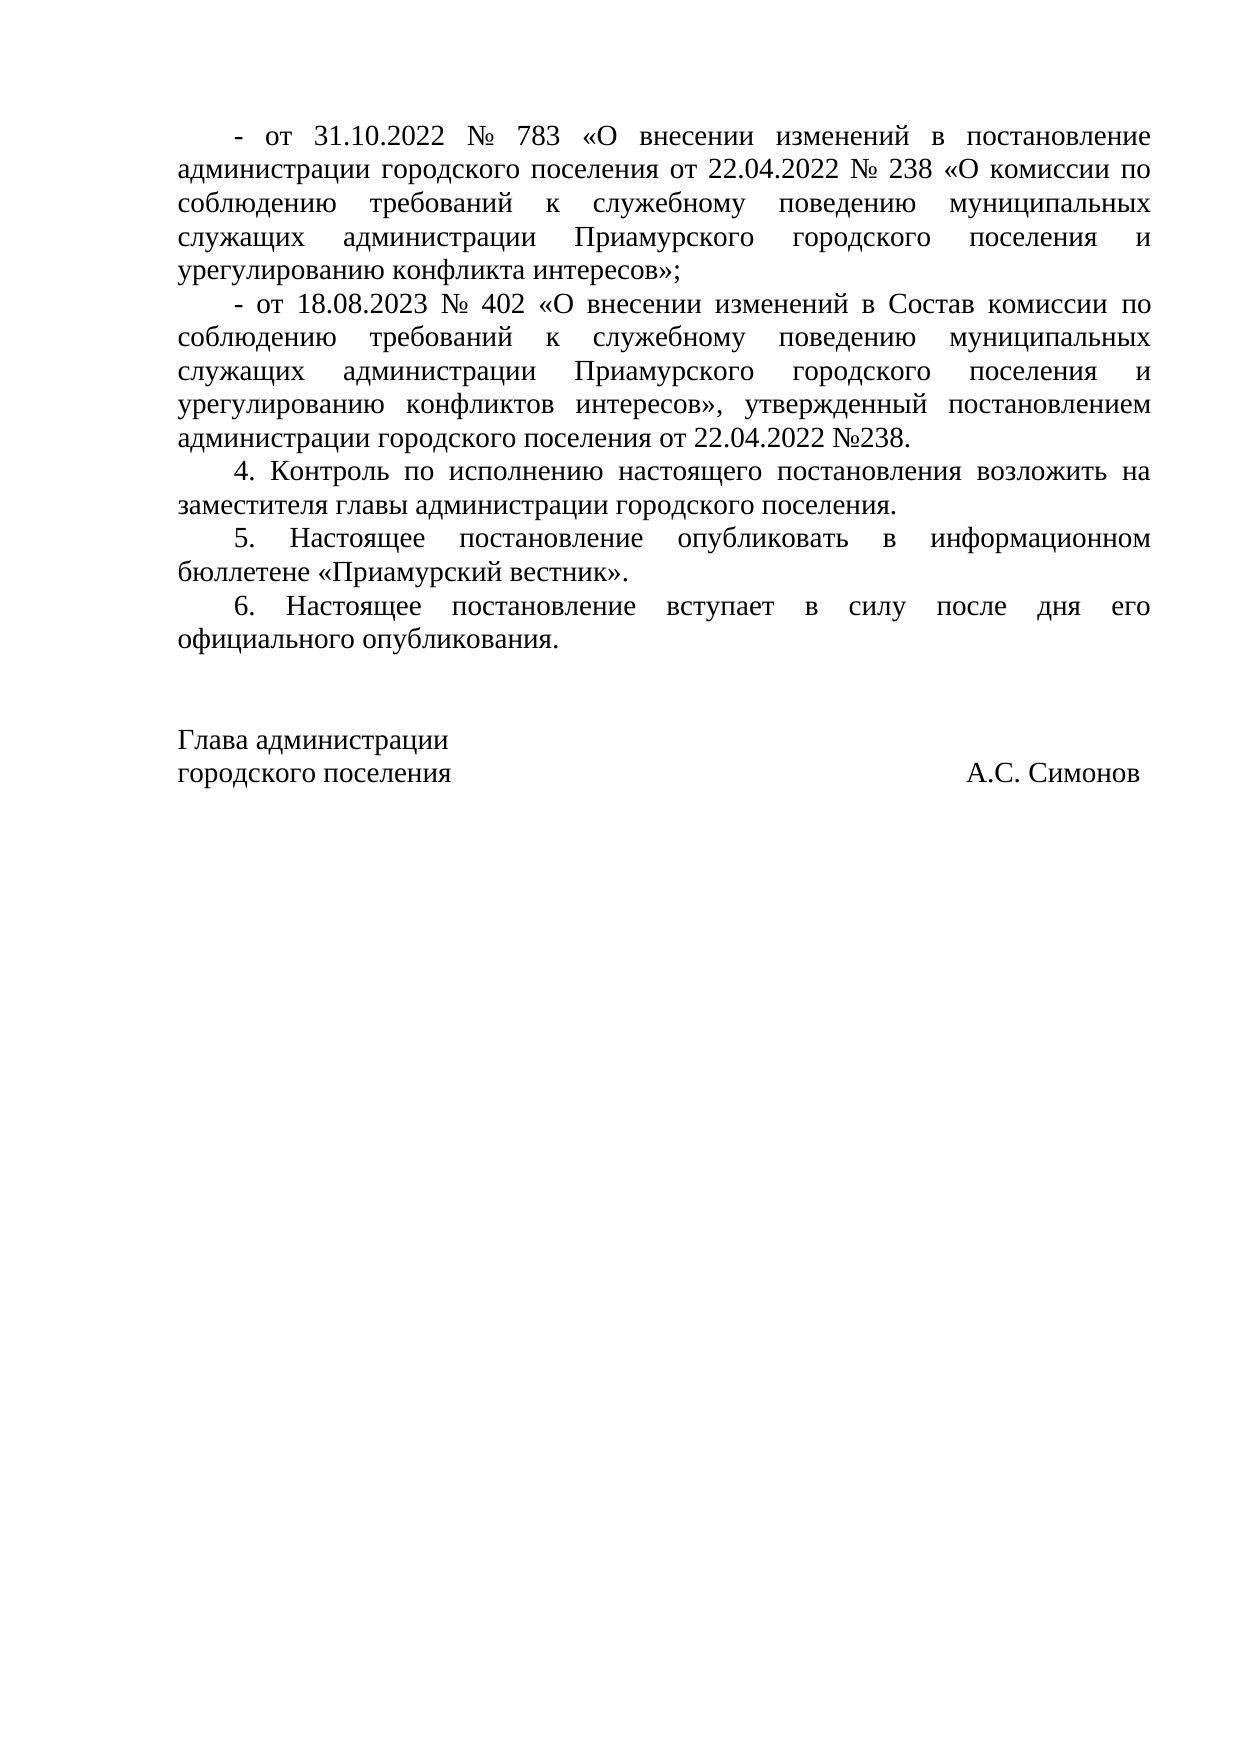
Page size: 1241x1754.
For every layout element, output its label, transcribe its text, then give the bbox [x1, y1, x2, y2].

text 4. Контроль по исполнению настоящего постановления возложить на заместителя главы администрации городского поселения. [177, 453, 1152, 521]
text Глава администрации [177, 722, 1152, 755]
text 6. Настоящее постановление вступает в силу после дня его официального опубликования. [177, 588, 1152, 655]
text 5. Настоящее постановление опубликовать в информационном бюллетене «Приамурский вестник». [177, 521, 1152, 588]
text - от 31.10.2022 № 783 «О внесении изменений в постановление администрации городского поселения от 22.04.2022 № 238 «О комиссии по соблюдению требований к служебному поведению муниципальных служащих администрации Приамурского городского поселения и урегулированию конфликта интересов»; [177, 118, 1152, 286]
text - от 18.08.2023 № 402 «О внесении изменений в Состав комиссии по соблюдению требований к служебному поведению муниципальных служащих администрации Приамурского городского поселения и урегулированию конфликтов интересов», утвержденный постановлением администрации городского поселения от 22.04.2022 №238. [177, 286, 1152, 453]
text городского поселения А.С. Симонов [177, 755, 1152, 789]
